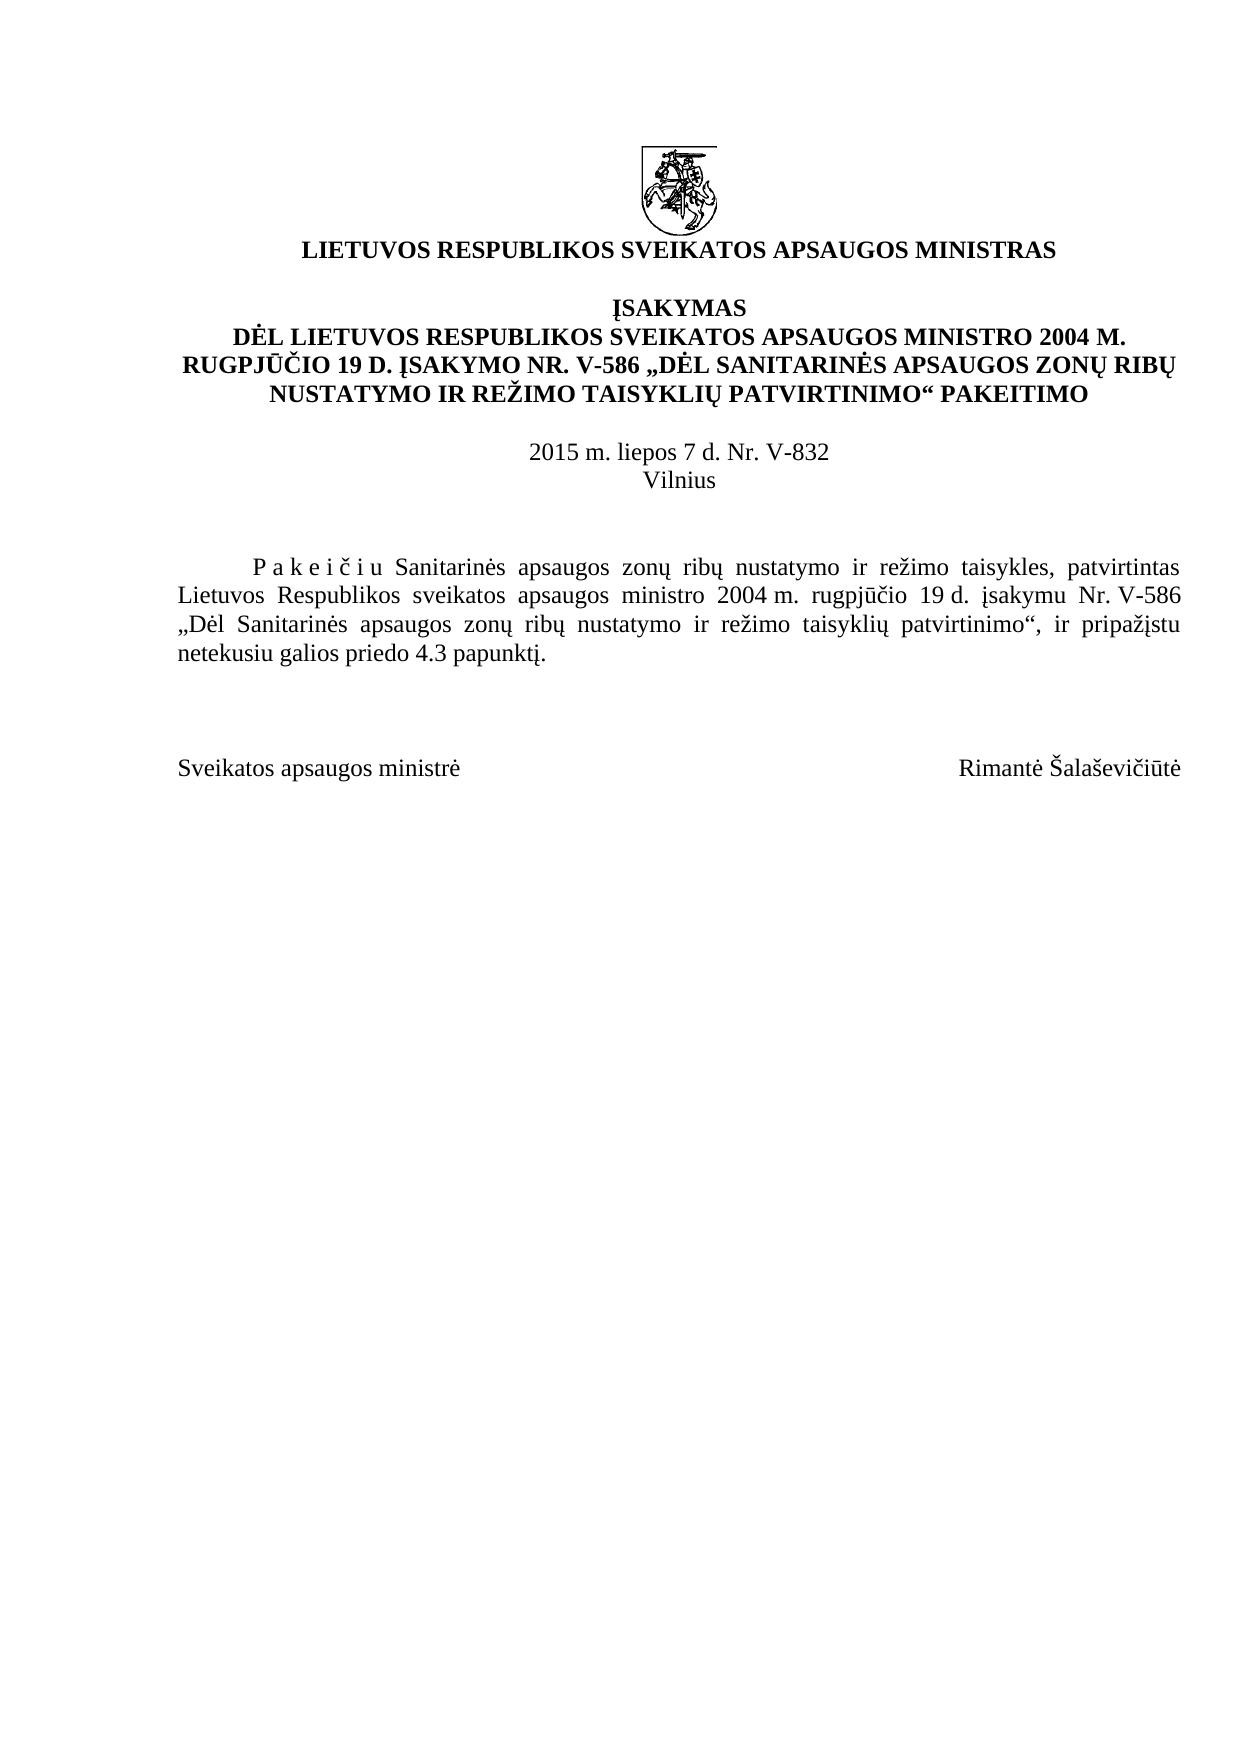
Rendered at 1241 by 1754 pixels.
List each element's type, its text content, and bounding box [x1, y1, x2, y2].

text LIETUVOS RESPUBLIKOS SVEIKATOS APSAUGOS MINISTRAS [177, 236, 1181, 264]
text 2015 m. liepos 7 d. Nr. V-832 [177, 437, 1181, 466]
text DĖL Lietuvos Respublikos sveikatos apsaugos ministro 2004 m. rugpjūčio 19 d. įsakymo Nr. V-586 „Dėl sanitarinės apsaugos zonų ribų nustatymo ir režimo taisyklių PATVIRTINIMO“ pakeitimo [177, 322, 1181, 408]
text Vilnius [177, 466, 1181, 494]
text P a k e i č i u Sanitarinės apsaugos zonų ribų nustatymo ir režimo taisykles, patvirtintas Lietuvos Respublikos sveikatos apsaugos ministro 2004 m. rugpjūčio 19 d. įsakymu Nr. V-586 „Dėl Sanitarinės apsaugos zonų ribų nustatymo ir režimo taisyklių patvirtinimo“, ir pripažįstu netekusiu galios priedo 4.3 papunktį. [177, 552, 1181, 667]
text Sveikatos apsaugos ministrė Rimantė Šalaševičiūtė [177, 753, 1181, 782]
text ĮSAKYMAS [177, 293, 1181, 322]
